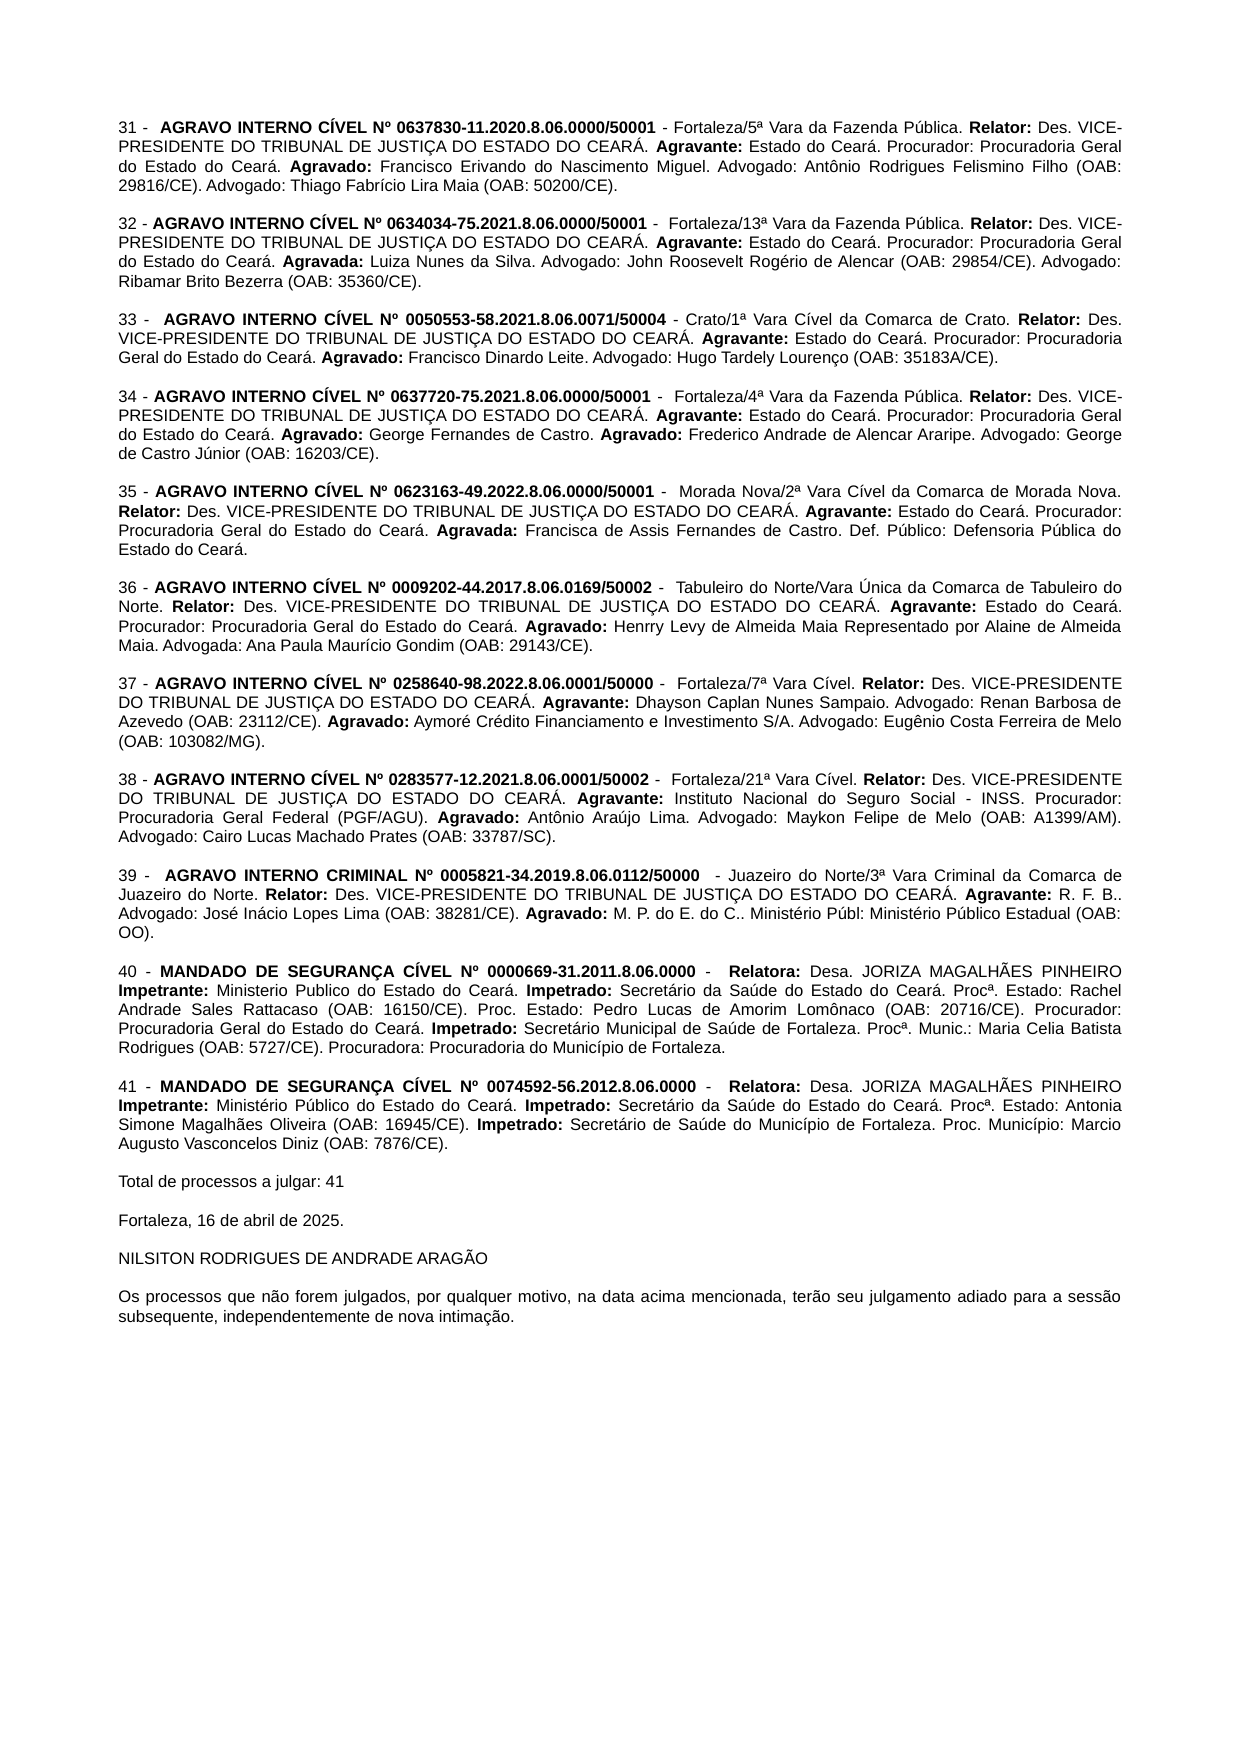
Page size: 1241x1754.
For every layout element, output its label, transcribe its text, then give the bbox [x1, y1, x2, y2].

text 40 - MANDADO DE SEGURANÇA CÍVEL Nº 0000669-31.2011.8.06.0000 - Relatora: Desa. JORIZA MAGALHÃES PINHEIRO Impetrante: Ministerio Publico do Estado do Ceará. Impetrado: Secretário da Saúde do Estado do Ceará. Procª. Estado: Rachel Andrade Sales Rattacaso (OAB: 16150/CE). Proc. Estado: Pedro Lucas de Amorim Lomônaco (OAB: 20716/CE). Procurador: Procuradoria Geral do Estado do Ceará. Impetrado: Secretário Municipal de Saúde de Fortaleza. Procª. Munic.: Maria Celia Batista Rodrigues (OAB: 5727/CE). Procuradora: Procuradoria do Município de Fortaleza. [118, 961, 1122, 1057]
text 31 - AGRAVO INTERNO CÍVEL Nº 0637830-11.2020.8.06.0000/50001 - Fortaleza/5ª Vara da Fazenda Pública. Relator: Des. VICE-PRESIDENTE DO TRIBUNAL DE JUSTIÇA DO ESTADO DO CEARÁ. Agravante: Estado do Ceará. Procurador: Procuradoria Geral do Estado do Ceará. Agravado: Francisco Erivando do Nascimento Miguel. Advogado: Antônio Rodrigues Felismino Filho (OAB: 29816/CE). Advogado: Thiago Fabrício Lira Maia (OAB: 50200/CE). [118, 118, 1122, 195]
text Os processos que não forem julgados, por qualquer motivo, na data acima mencionada, terão seu julgamento adiado para a sessão subsequente, independentemente de nova intimação. [118, 1287, 1122, 1326]
text 32 - AGRAVO INTERNO CÍVEL Nº 0634034-75.2021.8.06.0000/50001 - Fortaleza/13ª Vara da Fazenda Pública. Relator: Des. VICE-PRESIDENTE DO TRIBUNAL DE JUSTIÇA DO ESTADO DO CEARÁ. Agravante: Estado do Ceará. Procurador: Procuradoria Geral do Estado do Ceará. Agravada: Luiza Nunes da Silva. Advogado: John Roosevelt Rogério de Alencar (OAB: 29854/CE). Advogado: Ribamar Brito Bezerra (OAB: 35360/CE). [118, 214, 1122, 291]
text 41 - MANDADO DE SEGURANÇA CÍVEL Nº 0074592-56.2012.8.06.0000 - Relatora: Desa. JORIZA MAGALHÃES PINHEIRO Impetrante: Ministério Público do Estado do Ceará. Impetrado: Secretário da Saúde do Estado do Ceará. Procª. Estado: Antonia Simone Magalhães Oliveira (OAB: 16945/CE). Impetrado: Secretário de Saúde do Município de Fortaleza. Proc. Município: Marcio Augusto Vasconcelos Diniz (OAB: 7876/CE). [118, 1076, 1122, 1153]
text Fortaleza, 16 de abril de 2025. [118, 1211, 1122, 1230]
text 39 - AGRAVO INTERNO CRIMINAL Nº 0005821-34.2019.8.06.0112/50000 - Juazeiro do Norte/3ª Vara Criminal da Comarca de Juazeiro do Norte. Relator: Des. VICE-PRESIDENTE DO TRIBUNAL DE JUSTIÇA DO ESTADO DO CEARÁ. Agravante: R. F. B.. Advogado: José Inácio Lopes Lima (OAB: 38281/CE). Agravado: M. P. do E. do C.. Ministério Públ: Ministério Público Estadual (OAB: OO). [118, 866, 1122, 942]
text 33 - AGRAVO INTERNO CÍVEL Nº 0050553-58.2021.8.06.0071/50004 - Crato/1ª Vara Cível da Comarca de Crato. Relator: Des. VICE-PRESIDENTE DO TRIBUNAL DE JUSTIÇA DO ESTADO DO CEARÁ. Agravante: Estado do Ceará. Procurador: Procuradoria Geral do Estado do Ceará. Agravado: Francisco Dinardo Leite. Advogado: Hugo Tardely Lourenço (OAB: 35183A/CE). [118, 310, 1122, 367]
text 35 - AGRAVO INTERNO CÍVEL Nº 0623163-49.2022.8.06.0000/50001 - Morada Nova/2ª Vara Cível da Comarca de Morada Nova. Relator: Des. VICE-PRESIDENTE DO TRIBUNAL DE JUSTIÇA DO ESTADO DO CEARÁ. Agravante: Estado do Ceará. Procurador: Procuradoria Geral do Estado do Ceará. Agravada: Francisca de Assis Fernandes de Castro. Def. Público: Defensoria Pública do Estado do Ceará. [118, 482, 1122, 559]
text NILSITON RODRIGUES DE ANDRADE ARAGÃO [118, 1249, 1122, 1268]
text 37 - AGRAVO INTERNO CÍVEL Nº 0258640-98.2022.8.06.0001/50000 - Fortaleza/7ª Vara Cível. Relator: Des. VICE-PRESIDENTE DO TRIBUNAL DE JUSTIÇA DO ESTADO DO CEARÁ. Agravante: Dhayson Caplan Nunes Sampaio. Advogado: Renan Barbosa de Azevedo (OAB: 23112/CE). Agravado: Aymoré Crédito Financiamento e Investimento S/A. Advogado: Eugênio Costa Ferreira de Melo (OAB: 103082/MG). [118, 674, 1122, 751]
text Total de processos a julgar: 41 [118, 1172, 1122, 1191]
text 38 - AGRAVO INTERNO CÍVEL Nº 0283577-12.2021.8.06.0001/50002 - Fortaleza/21ª Vara Cível. Relator: Des. VICE-PRESIDENTE DO TRIBUNAL DE JUSTIÇA DO ESTADO DO CEARÁ. Agravante: Instituto Nacional do Seguro Social - INSS. Procurador: Procuradoria Geral Federal (PGF/AGU). Agravado: Antônio Araújo Lima. Advogado: Maykon Felipe de Melo (OAB: A1399/AM). Advogado: Cairo Lucas Machado Prates (OAB: 33787/SC). [118, 770, 1122, 846]
text 34 - AGRAVO INTERNO CÍVEL Nº 0637720-75.2021.8.06.0000/50001 - Fortaleza/4ª Vara da Fazenda Pública. Relator: Des. VICE-PRESIDENTE DO TRIBUNAL DE JUSTIÇA DO ESTADO DO CEARÁ. Agravante: Estado do Ceará. Procurador: Procuradoria Geral do Estado do Ceará. Agravado: George Fernandes de Castro. Agravado: Frederico Andrade de Alencar Araripe. Advogado: George de Castro Júnior (OAB: 16203/CE). [118, 386, 1122, 463]
text 36 - AGRAVO INTERNO CÍVEL Nº 0009202-44.2017.8.06.0169/50002 - Tabuleiro do Norte/Vara Única da Comarca de Tabuleiro do Norte. Relator: Des. VICE-PRESIDENTE DO TRIBUNAL DE JUSTIÇA DO ESTADO DO CEARÁ. Agravante: Estado do Ceará. Procurador: Procuradoria Geral do Estado do Ceará. Agravado: Henrry Levy de Almeida Maia Representado por Alaine de Almeida Maia. Advogada: Ana Paula Maurício Gondim (OAB: 29143/CE). [118, 578, 1122, 655]
